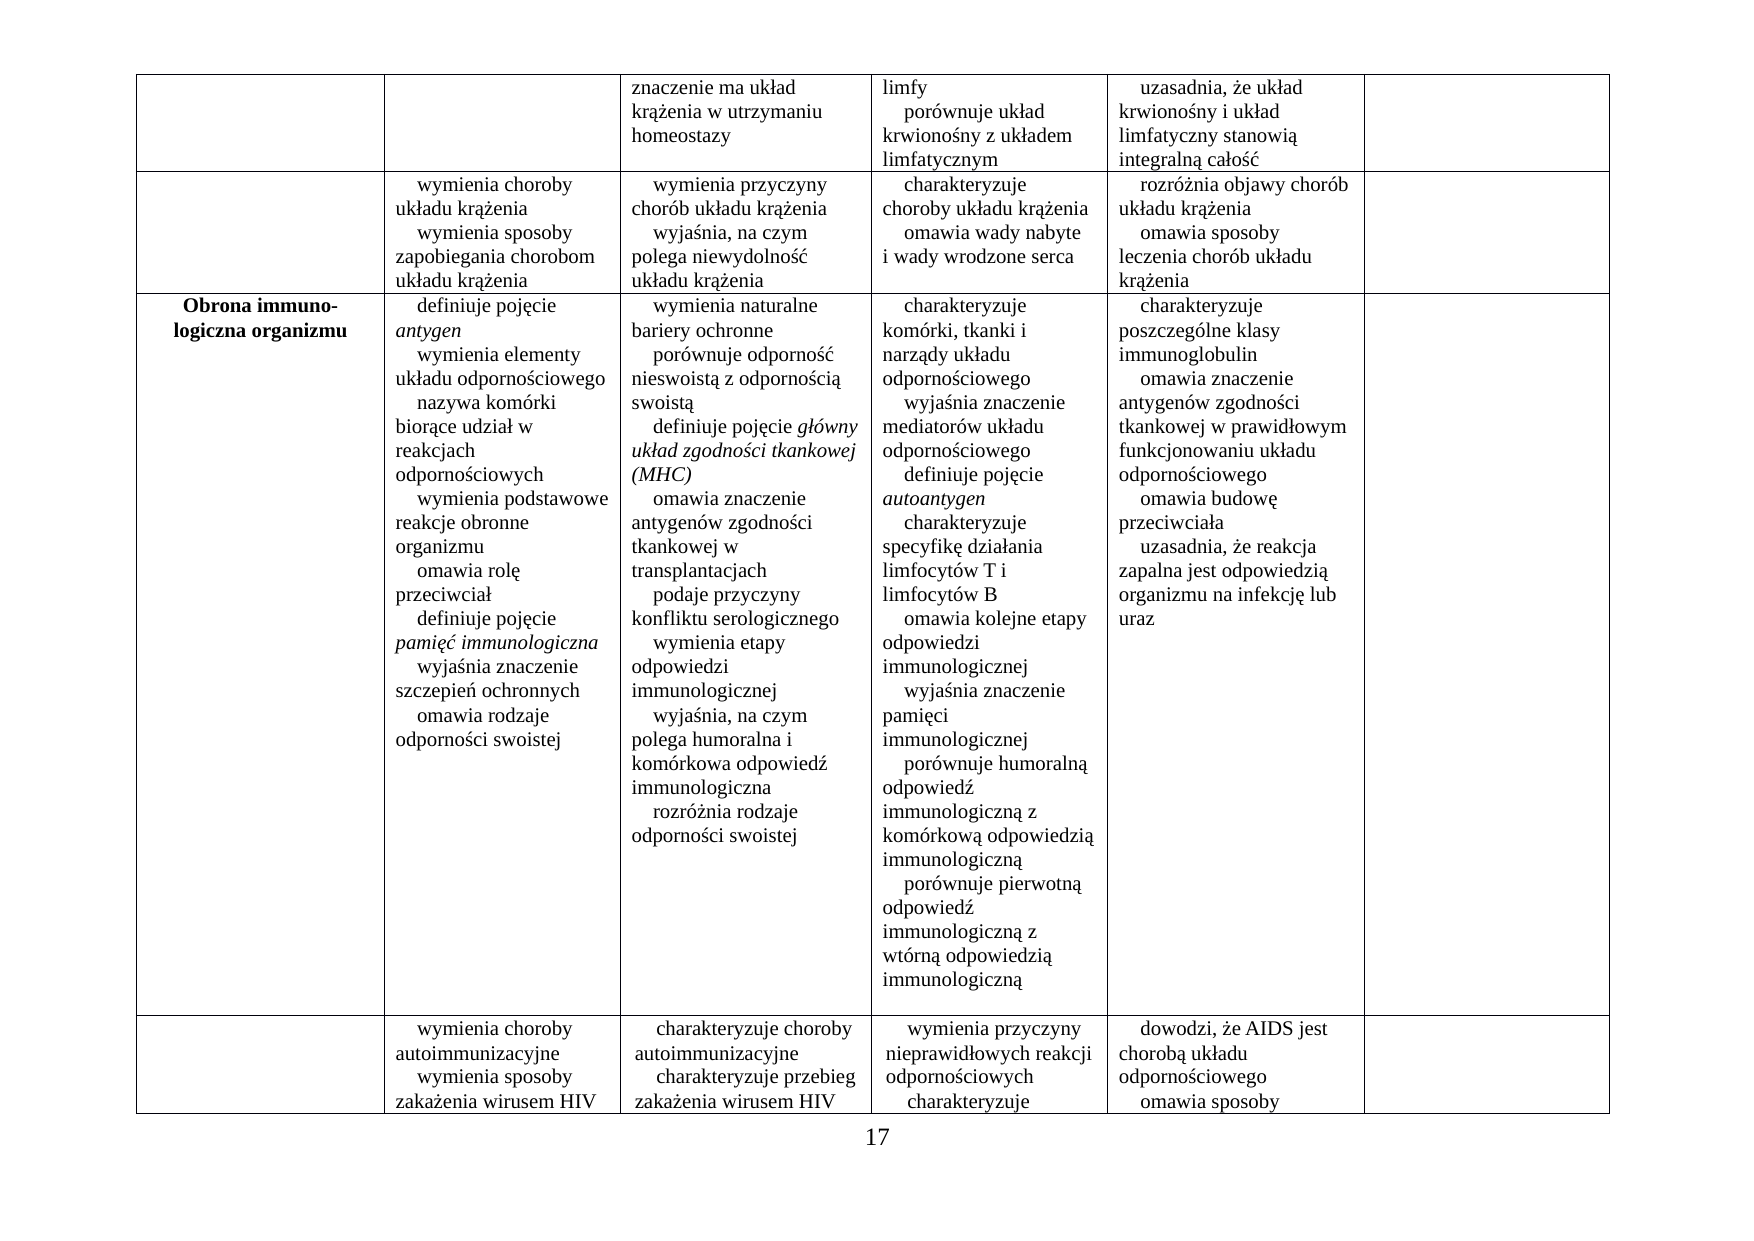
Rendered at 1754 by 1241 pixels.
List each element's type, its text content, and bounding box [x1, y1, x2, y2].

table_cell Obrona immuno- logiczna organizmu [137, 294, 384, 1015]
table_cell  wymienia naturalne bariery ochronne  porównuje odporność nieswoistą z odpornością swoistą  definiuje pojęcie główny układ zgodności tkankowej (MHC)  omawia znaczenie antygenów zgodności tkankowej w transplantacjach  podaje przyczyny konfliktu serologicznego  wymienia etapy odpowiedzi immunologicznej  wyjaśnia, na czym polega humoralna i komórkowa odpowiedź immunologiczna  rozróżnia rodzaje odporności swoistej [621, 294, 871, 1015]
table_cell  charakteryzuje komórki, tkanki i narządy układu odpornościowego  wyjaśnia znaczenie mediatorów układu odpornościowego  definiuje pojęcie autoantygen  charakteryzuje specyfikę działania limfocytów T i limfocytów B  omawia kolejne etapy odpowiedzi immunologicznej  wyjaśnia znaczenie pamięci immunologicznej  porównuje humoralną odpowiedź immunologiczną z komórkową odpowiedzią immunologiczną  porównuje pierwotną odpowiedź immunologiczną z wtórną odpowiedzią immunologiczną [872, 294, 1107, 1015]
table_cell  charakteryzuje poszczególne klasy immunoglobulin  omawia znaczenie antygenów zgodności tkankowej w prawidłowym funkcjonowaniu układu odpornościowego  omawia budowę przeciwciała  uzasadnia, że reakcja zapalna jest odpowiedzią organizmu na infekcję lub uraz [1108, 294, 1364, 1015]
table_cell  wymienia przyczyny nieprawidłowych reakcji odpornościowych  charakteryzuje [872, 1016, 1107, 1113]
table_cell  wymienia choroby układu krążenia  wymienia sposoby zapobiegania chorobom układu krążenia [385, 172, 620, 292]
table_cell [1365, 75, 1609, 171]
table_cell  definiuje pojęcie antygen  wymienia elementy układu odpornościowego  nazywa komórki biorące udział w reakcjach odpornościowych  wymienia podstawowe reakcje obronne organizmu  omawia rolę przeciwciał  definiuje pojęcie pamięć immunologiczna  wyjaśnia znaczenie szczepień ochronnych  omawia rodzaje odporności swoistej [385, 294, 620, 1015]
table_cell  wymienia przyczyny chorób układu krążenia  wyjaśnia, na czym polega niewydolność układu krążenia [621, 172, 871, 292]
table_cell [385, 75, 620, 171]
table_cell  wymienia choroby autoimmunizacyjne  wymienia sposoby zakażenia wirusem HIV [385, 1016, 620, 1113]
table_cell  rozróżnia objawy chorób układu krążenia  omawia sposoby leczenia chorób układu krążenia [1108, 172, 1364, 292]
table_cell  dowodzi, że AIDS jest chorobą układu odpornościowego  omawia sposoby [1108, 1016, 1364, 1113]
table_cell [137, 172, 384, 292]
table_cell [1365, 1016, 1609, 1113]
table_cell [1365, 294, 1609, 1015]
table_cell limfy  porównuje układ krwionośny z układem limfatycznym [872, 75, 1107, 171]
table_cell  uzasadnia, że układ krwionośny i układ limfatyczny stanowią integralną całość [1108, 75, 1364, 171]
table_cell [137, 1016, 384, 1113]
table_cell [137, 75, 384, 171]
table_cell znaczenie ma układ krążenia w utrzymaniu homeostazy [621, 75, 871, 171]
table_cell  charakteryzuje choroby układu krążenia  omawia wady nabyte i wady wrodzone serca [872, 172, 1107, 292]
table_cell  charakteryzuje choroby autoimmunizacyjne  charakteryzuje przebieg zakażenia wirusem HIV [621, 1016, 871, 1113]
table_cell [1365, 172, 1609, 292]
